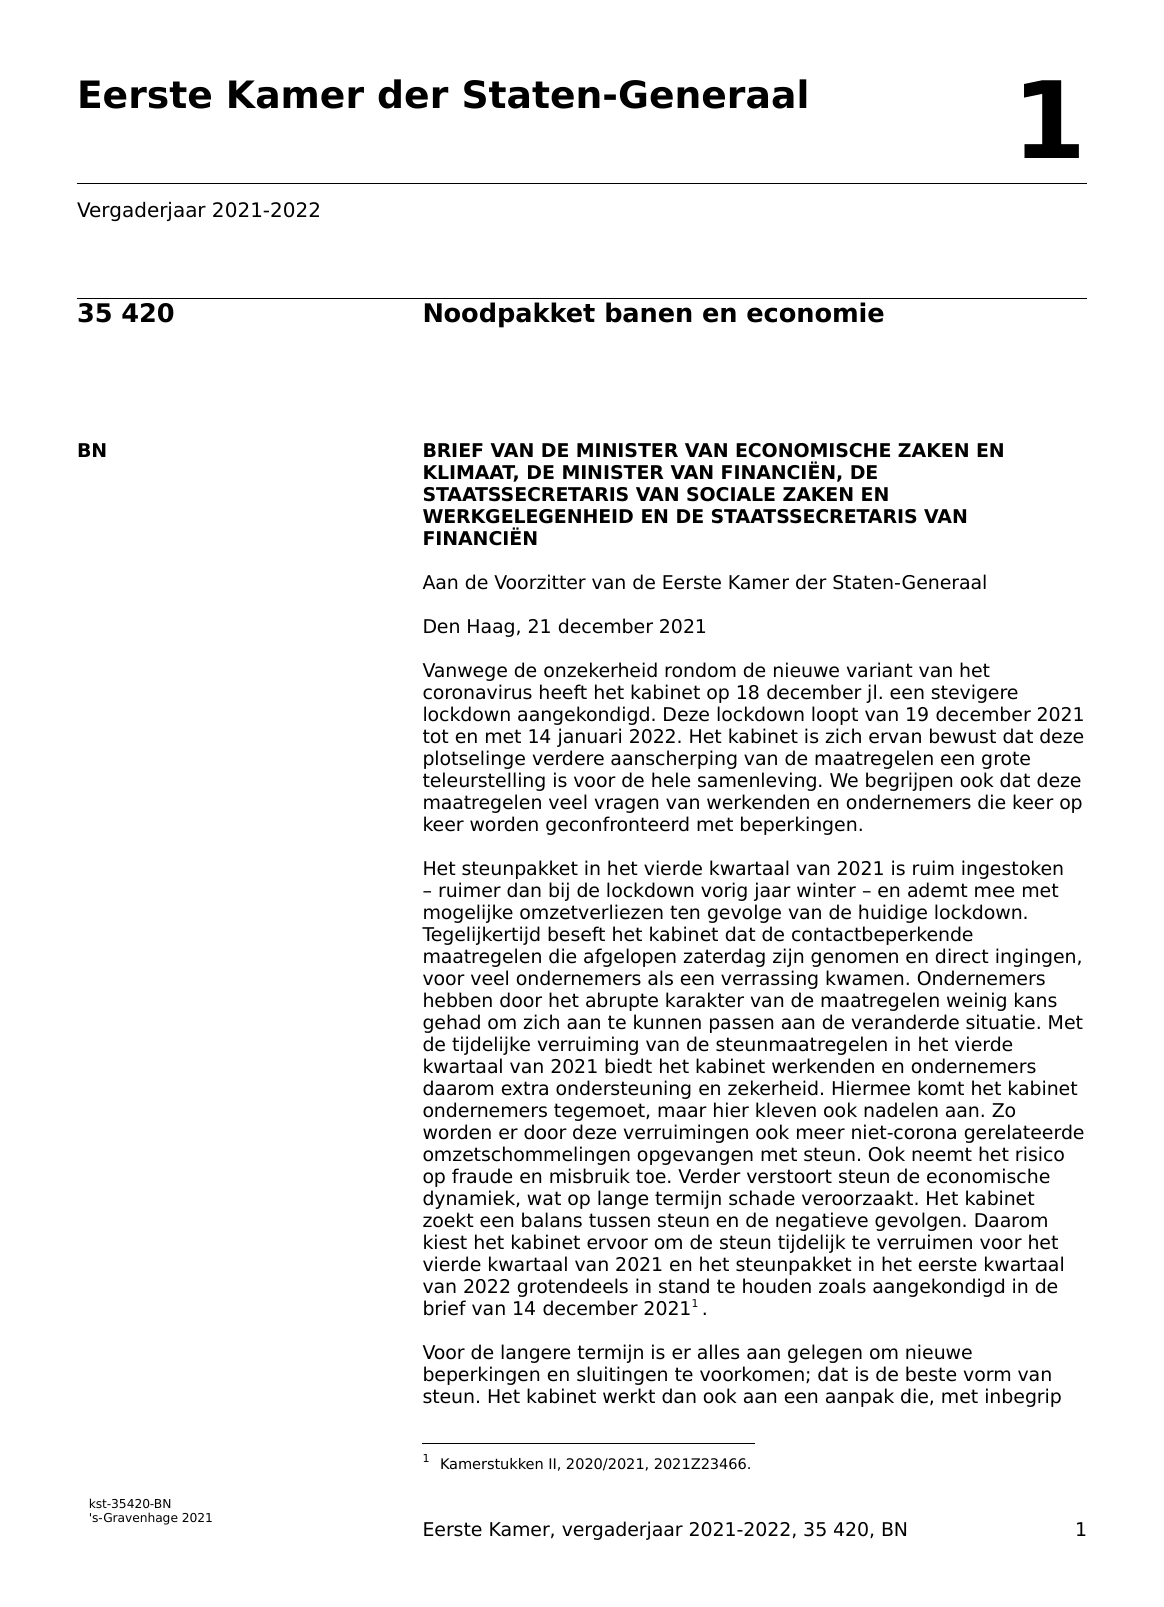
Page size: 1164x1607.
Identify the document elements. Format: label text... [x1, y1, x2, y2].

text Voor de langere termijn is er alles aan gelegen om nieuwe beperkingen en sluitingen te voorkomen; dat is de beste vorm van steun. Het kabinet werkt dan ook aan een aanpak die, met inbegrip [422, 1342, 1087, 1408]
table_header 1 [886, 59, 1087, 183]
text Den Haag, 21 december 2021 [422, 616, 1087, 638]
table_header Eerste Kamer der Staten-Generaal [77, 59, 886, 183]
text Kamerstukken II, 2020/2021, 2021Z23466. [422, 1452, 1087, 1474]
text kst-35420-BN [88, 1497, 323, 1511]
subtitle 35 420 Noodpakket banen en economie [77, 299, 1087, 329]
text Vanwege de onzekerheid rondom de nieuwe variant van het coronavirus heeft het kabinet op 18 december jl. een stevigere lockdown aangekondigd. Deze lockdown loopt van 19 december 2021 tot en met 14 januari 2022. Het kabinet is zich ervan bewust dat deze plotselinge verdere aanscherping van de maatregelen een grote teleurstelling is voor de hele samenleving. We begrijpen ook dat deze maatregelen veel vragen van werkenden en ondernemers die keer op keer worden geconfronteerd met beperkingen. [422, 660, 1087, 836]
subtitle BN BRIEF VAN DE MINISTER VAN ECONOMISCHE ZAKEN EN KLIMAAT, DE MINISTER VAN FINANCIËN, DE STAATSSECRETARIS VAN SOCIALE ZAKEN EN WERKGELEGENHEID EN DE STAATSSECRETARIS VAN FINANCIËN [77, 440, 1087, 549]
text Het steunpakket in het vierde kwartaal van 2021 is ruim ingestoken – ruimer dan bij de lockdown vorig jaar winter – en ademt mee met mogelijke omzetverliezen ten gevolge van de huidige lockdown. Tegelijkertijd beseft het kabinet dat de contactbeperkende maatregelen die afgelopen zaterdag zijn genomen en direct ingingen, voor veel ondernemers als een verrassing kwamen. Ondernemers hebben door het abrupte karakter van de maatregelen weinig kans gehad om zich aan te kunnen passen aan de veranderde situatie. Met de tijdelijke verruiming van de steunmaatregelen in het vierde kwartaal van 2021 biedt het kabinet werkenden en ondernemers daarom extra ondersteuning en zekerheid. Hiermee komt het kabinet ondernemers tegemoet, maar hier kleven ook nadelen aan. Zo worden er door deze verruimingen ook meer niet-corona gerelateerde omzetschommelingen opgevangen met steun. Ook neemt het risico op fraude en misbruik toe. Verder verstoort steun de economische dynamiek, wat op lange termijn schade veroorzaakt. Het kabinet zoekt een balans tussen steun en de negatieve gevolgen. Daarom kiest het kabinet ervoor om de steun tijdelijk te verruimen voor het vierde kwartaal van 2021 en het steunpakket in het eerste kwartaal van 2022 grotendeels in stand te houden zoals aangekondigd in de brief van 14 december 2021. [422, 858, 1087, 1320]
table_cell Vergaderjaar 2021-2022 [77, 184, 1087, 298]
text 's-Gravenhage 2021 [88, 1511, 323, 1525]
text Aan de Voorzitter van de Eerste Kamer der Staten-Generaal [422, 572, 1087, 594]
